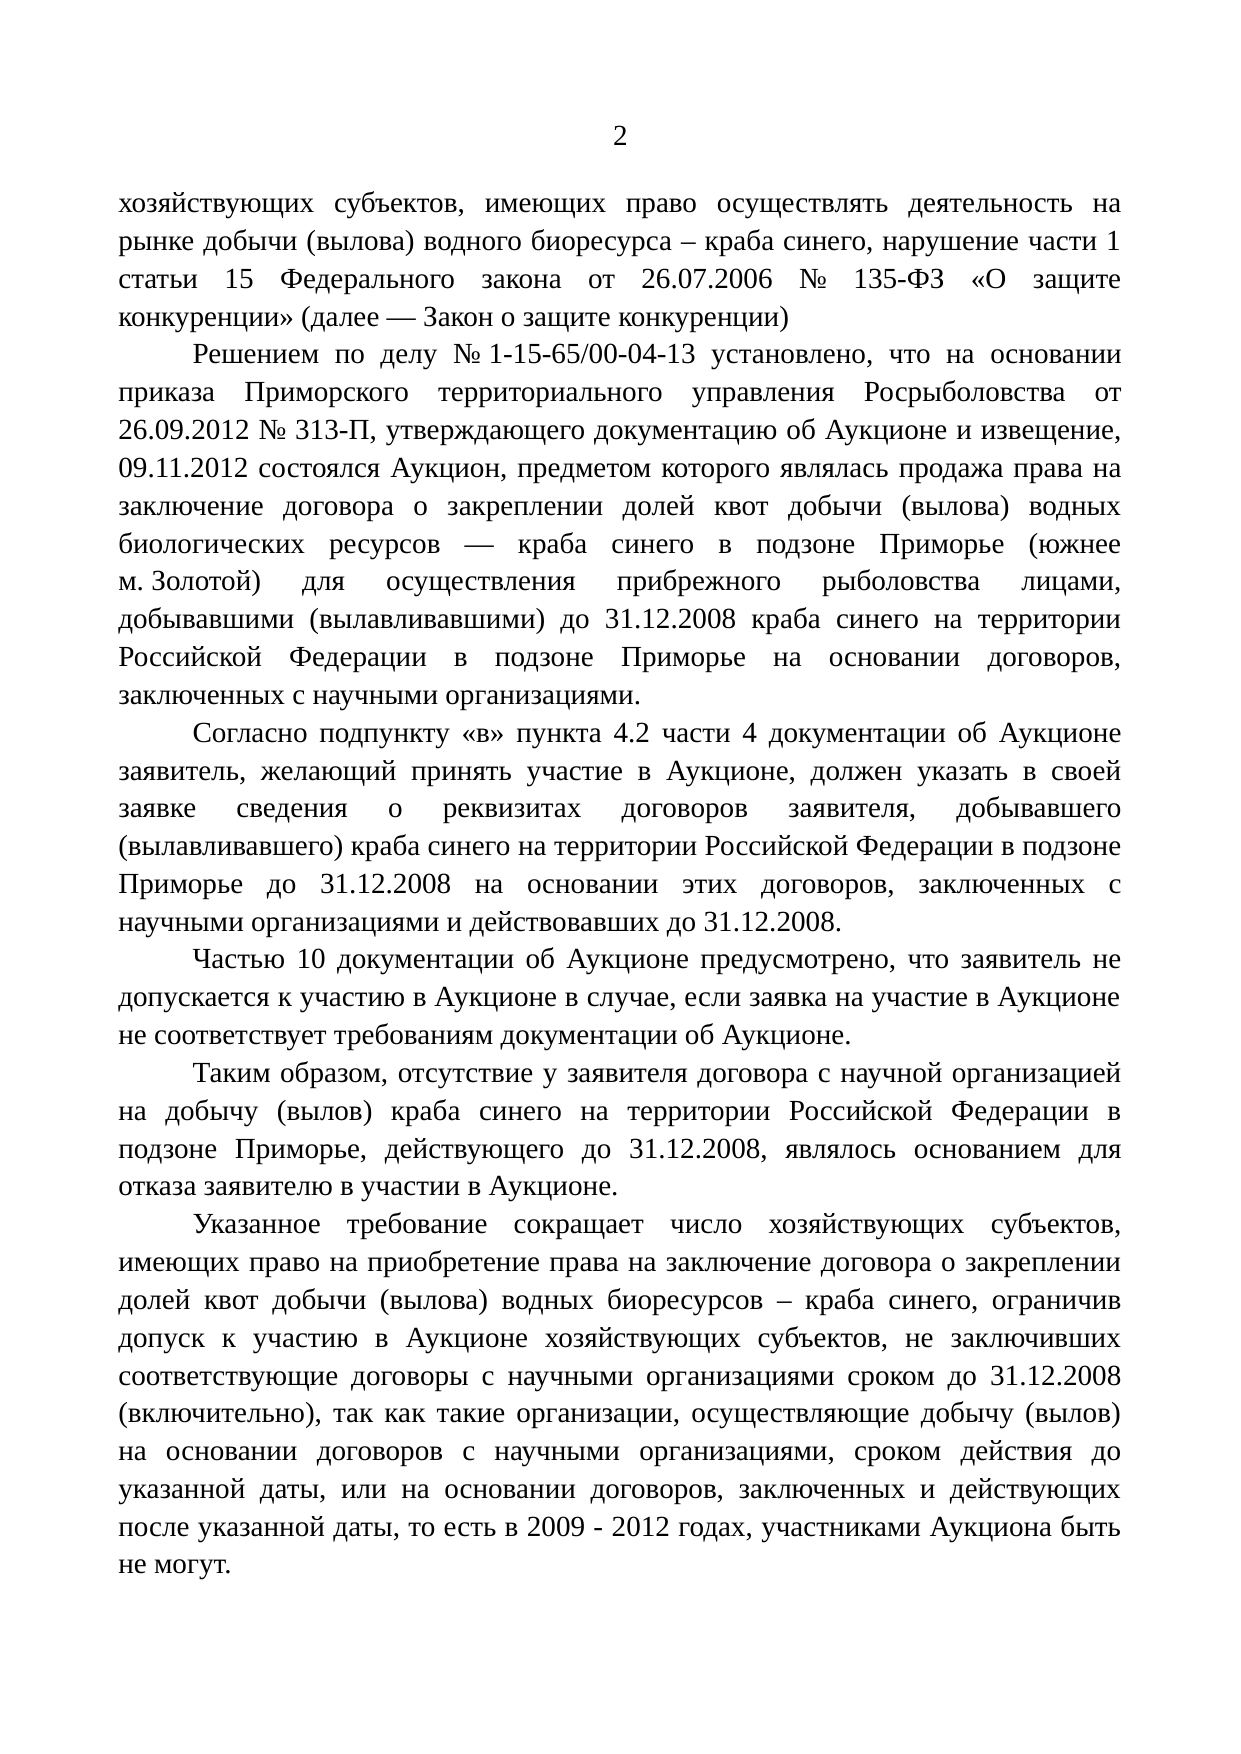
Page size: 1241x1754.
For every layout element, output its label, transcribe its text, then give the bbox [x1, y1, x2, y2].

text Указанное требование сокращает число хозяйствующих субъектов, имеющих право на приобретение права на заключение договора о закреплении долей квот добычи (вылова) водных биоресурсов – краба синего, ограничив допуск к участию в Аукционе хозяйствующих субъектов, не заключивших соответствующие договоры с научными организациями сроком до 31.12.2008 (включительно), так как такие организации, осуществляющие добычу (вылов) на основании договоров с научными организациями, сроком действия до указанной даты, или на основании договоров, заключенных и действующих после указанной даты, то есть в 2009 - 2012 годах, участниками Аукциона быть не могут. [118, 1202, 1122, 1580]
text хозяйствующих субъектов, имеющих право осуществлять деятельность на рынке добычи (вылова) водного биоресурса – краба синего, нарушение части 1 статьи 15 Федерального закона от 26.07.2006 № 135-ФЗ «О защите конкуренции» (далее — Закон о защите конкуренции) [118, 181, 1122, 332]
text Частью 10 документации об Аукционе предусмотрено, что заявитель не допускается к участию в Аукционе в случае, если заявка на участие в Аукционе не соответствует требованиям документации об Аукционе. [118, 937, 1122, 1051]
text Решением по делу № 1‑15-65/00-04-13 установлено, что на основании приказа Приморского территориального управления Росрыболовства от 26.09.2012 № 313-П, утверждающего документацию об Аукционе и извещение, 09.11.2012 состоялся Аукцион, предметом которого являлась продажа права на заключение договора о закреплении долей квот добычи (вылова) водных биологических ресурсов — краба синего в подзоне Приморье (южнее м. Золотой) для осуществления прибрежного рыболовства лицами, добывавшими (вылавливавшими) до 31.12.2008 краба синего на территории Российской Федерации в подзоне Приморье на основании договоров, заключенных с научными организациями. [118, 332, 1122, 711]
text Таким образом, отсутствие у заявителя договора с научной организацией на добычу (вылов) краба синего на территории Российской Федерации в подзоне Приморье, действующего до 31.12.2008, являлось основанием для отказа заявителю в участии в Аукционе. [118, 1051, 1122, 1202]
text Согласно подпункту «в» пункта 4.2 части 4 документации об Аукционе заявитель, желающий принять участие в Аукционе, должен указать в своей заявке сведения о реквизитах договоров заявителя, добывавшего (вылавливавшего) краба синего на территории Российской Федерации в подзоне Приморье до 31.12.2008 на основании этих договоров, заключенных с научными организациями и действовавших до 31.12.2008. [118, 711, 1122, 937]
